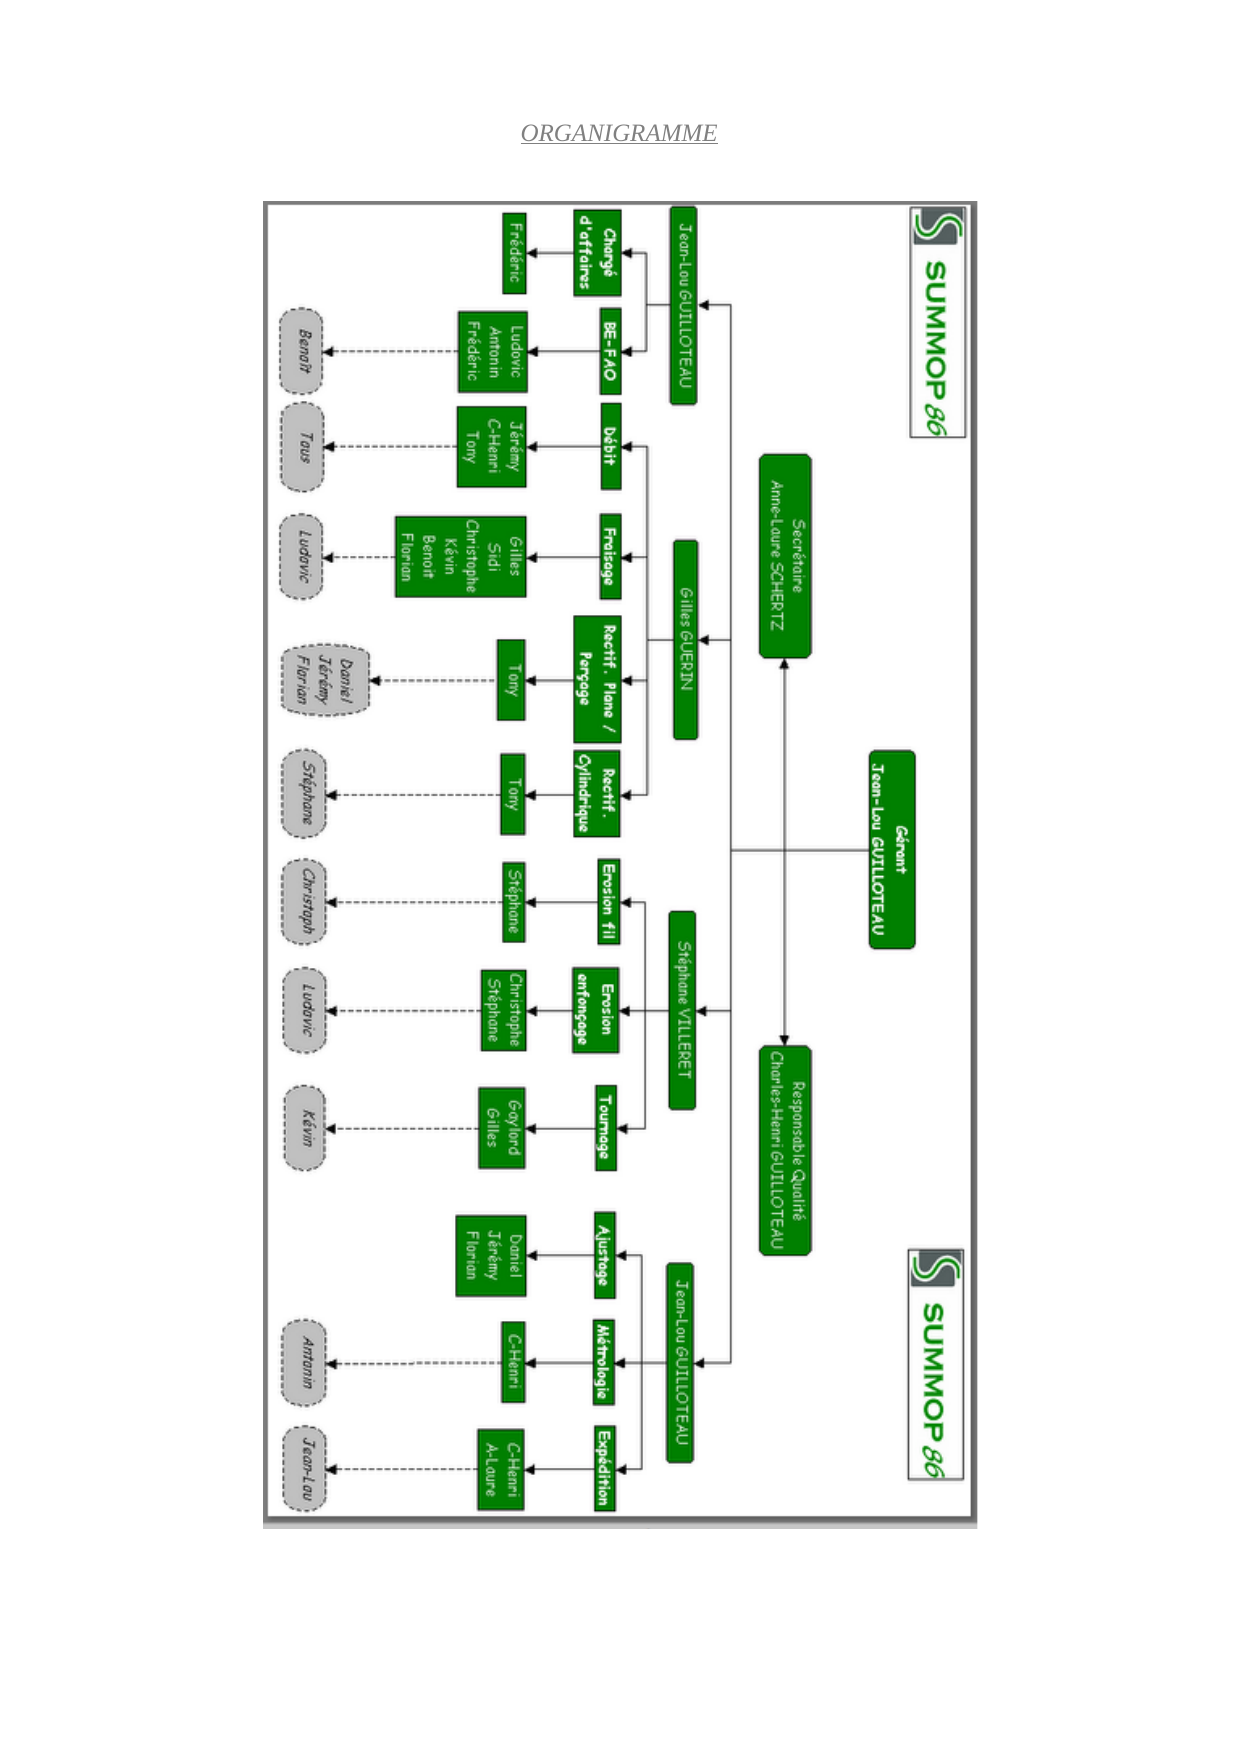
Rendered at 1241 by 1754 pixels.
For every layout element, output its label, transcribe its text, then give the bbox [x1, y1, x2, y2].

text ORGANIGRAMME [118, 118, 1122, 147]
picture [535, 201, 915, 1529]
